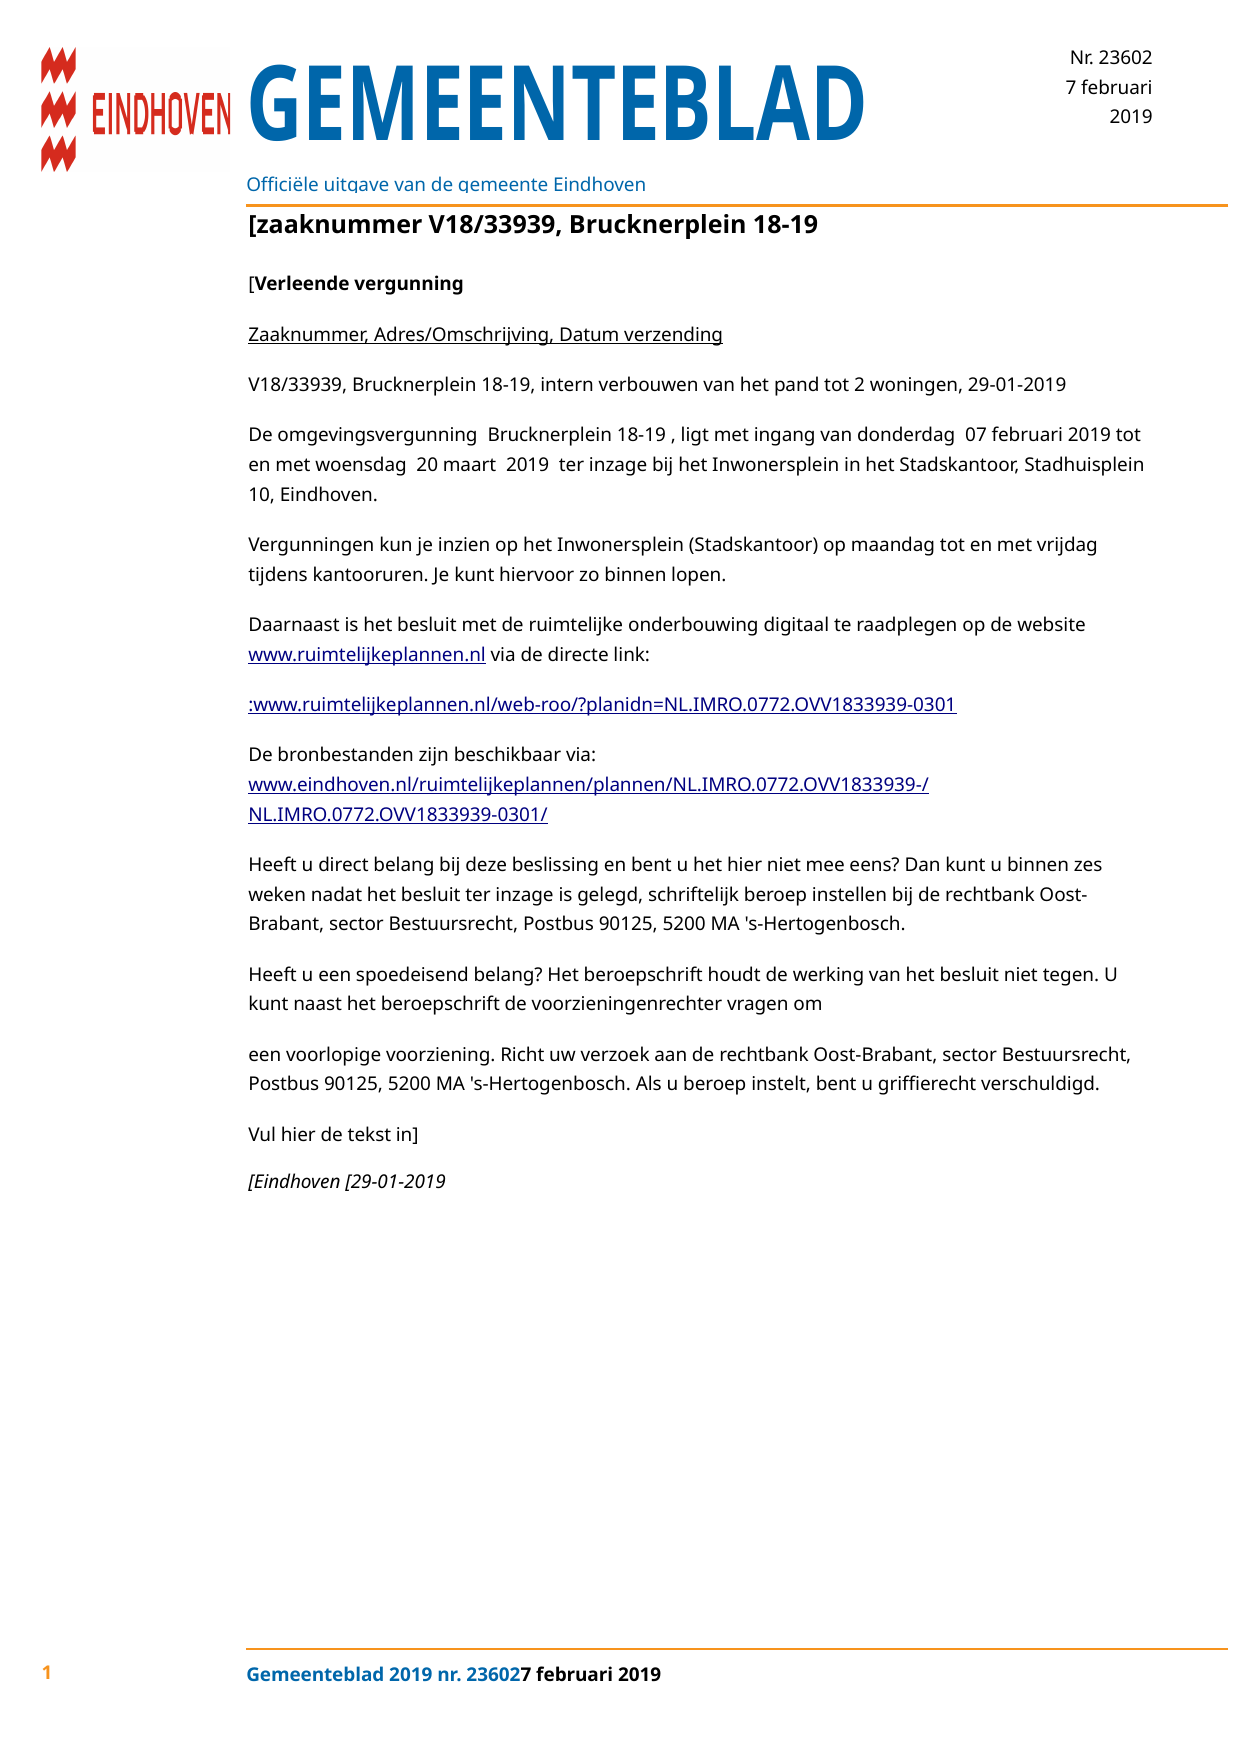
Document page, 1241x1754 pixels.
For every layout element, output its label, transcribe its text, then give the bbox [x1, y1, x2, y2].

text De bronbestanden zijn beschikbaar via: www.eindhoven.nl/ruimtelijkeplannen/plannen/NL.IMRO.0772.OVV1833939-/NL.IMRO.0772.OVV1833939-0301/ [248, 742, 1152, 826]
text Zaaknummer, Adres/Omschrijving, Datum verzending [248, 321, 1152, 346]
text [zaaknummer V18/33939, Brucknerplein 18-19 [248, 207, 1152, 241]
text Daarnaast is het besluit met de ruimtelijke onderbouwing digitaal te raadplegen op de website www.ruimtelijkeplannen.nl via de directe link: [248, 611, 1152, 666]
text Heeft u direct belang bij deze beslissing en bent u het hier niet mee eens? Dan kunt u binnen zes weken nadat het besluit ter inzage is gelegd, schriftelijk beroep instellen bij de rechtbank Oost-Brabant, sector Bestuursrecht, Postbus 90125, 5200 MA 's-Hertogenbosch. [248, 851, 1152, 936]
text V18/33939, Brucknerplein 18-19, intern verbouwen van het pand tot 2 woningen, 29-01-2019 [248, 371, 1152, 397]
text een voorlopige voorziening. Richt uw verzoek aan de rechtbank Oost-Brabant, sector Bestuursrecht, Postbus 90125, 5200 MA 's-Hertogenbosch. Als u beroep instelt, bent u griffierecht verschuldigd. [248, 1041, 1152, 1096]
picture [41, 47, 231, 172]
text [Eindhoven [29-01-2019 [248, 1168, 1152, 1194]
text Vergunningen kun je inzien op het Inwonersplein (Stadskantoor) op maandag tot en met vrijdag tijdens kantooruren. Je kunt hiervoor zo binnen lopen. [248, 531, 1152, 586]
text :www.ruimtelijkeplannen.nl/web-roo/?planidn=NL.IMRO.0772.OVV1833939-0301 [248, 691, 1152, 717]
text Vul hier de tekst in] [248, 1121, 1152, 1146]
text [Verleende vergunning [248, 270, 1152, 296]
text Heeft u een spoedeisend belang? Het beroepschrift houdt de werking van het besluit niet tegen. U kunt naast het beroepschrift de voorzieningenrechter vragen om [248, 961, 1152, 1016]
text De omgevingsvergunning Brucknerplein 18-19 , ligt met ingang van donderdag 07 februari 2019 tot en met woensdag 20 maart 2019 ter inzage bij het Inwonersplein in het Stadskantoor, Stadhuisplein 10, Eindhoven. [248, 422, 1152, 506]
